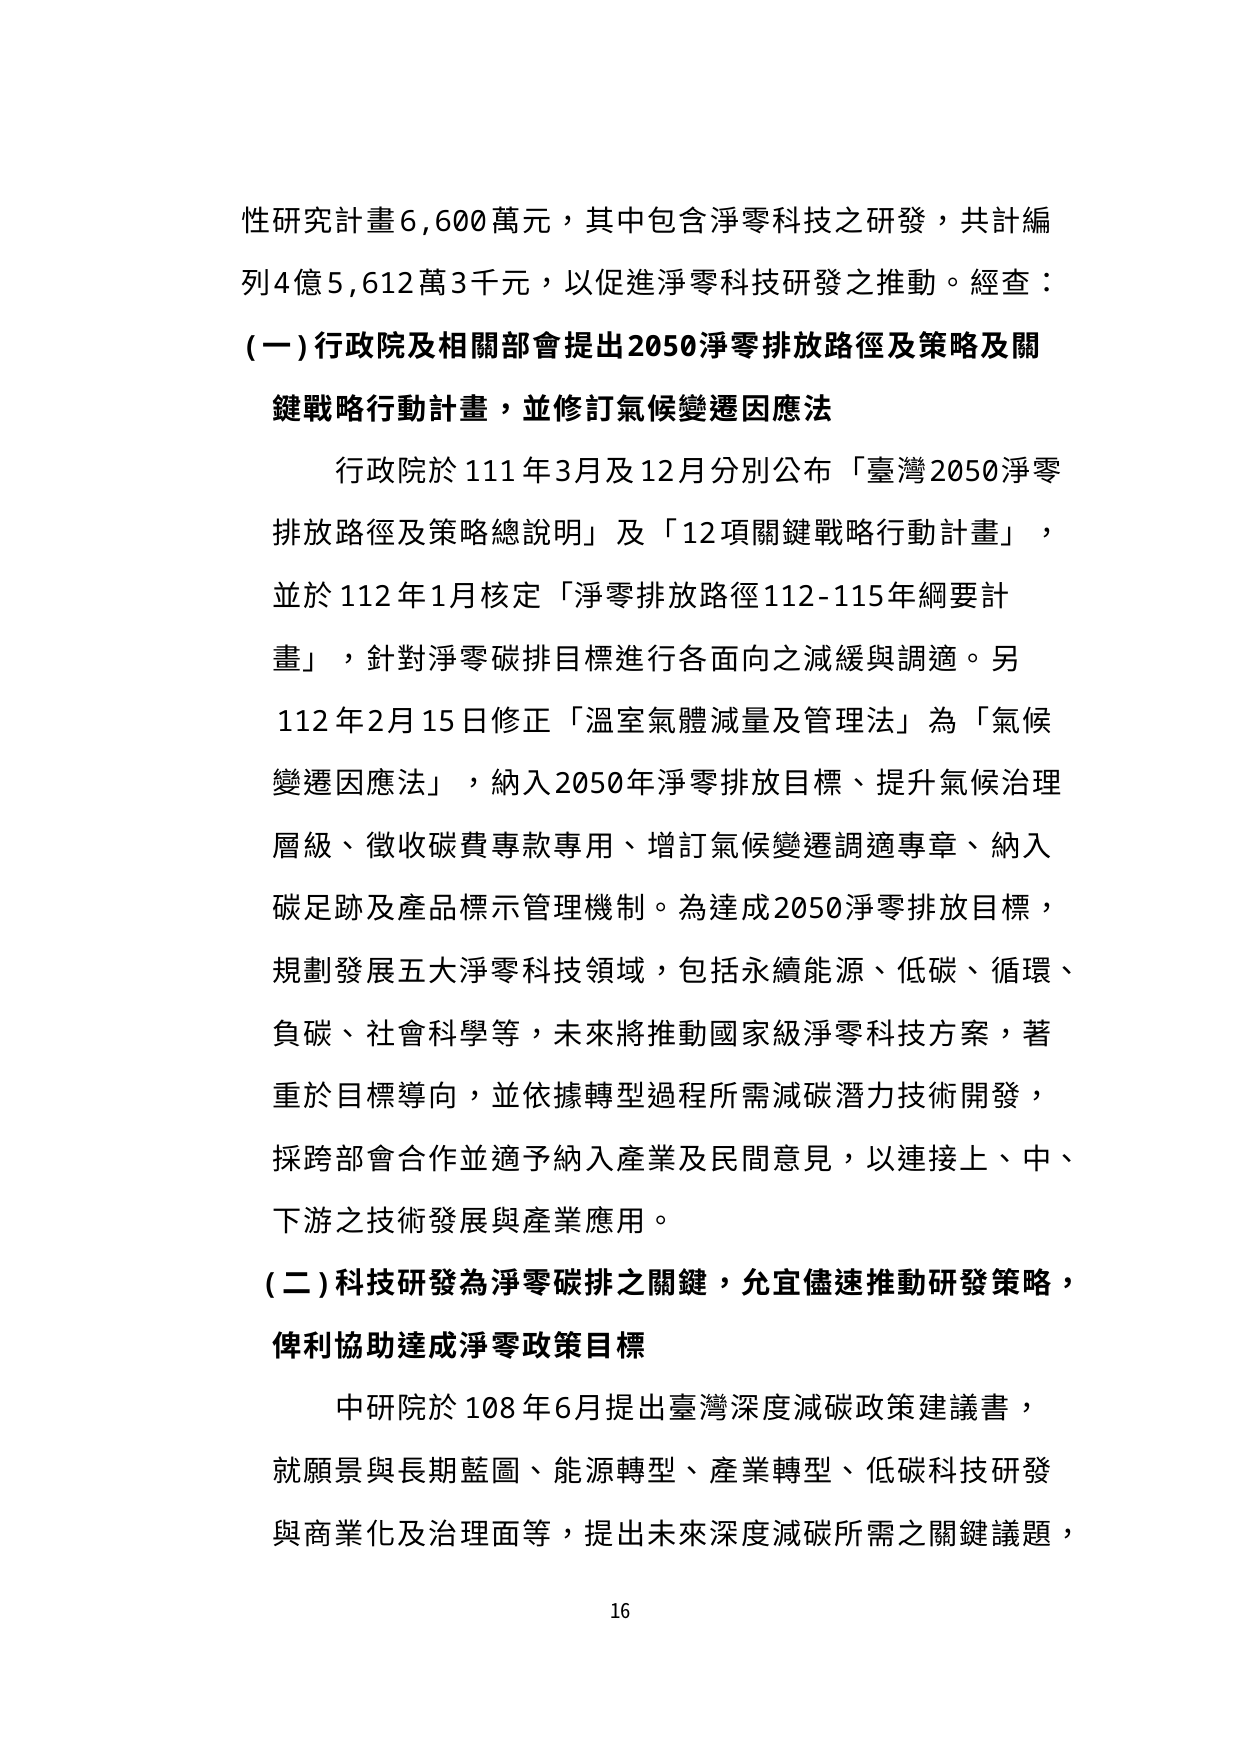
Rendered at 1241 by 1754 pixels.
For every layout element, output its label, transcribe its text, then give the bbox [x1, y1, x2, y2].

text 行政院於111年3月及12月分別公布「臺灣2050淨零排放路徑及策略總說明」及「12項關鍵戰略行動計畫」，並於112年1月核定「淨零排放路徑112-115年綱要計畫」，針對淨零碳排目標進行各面向之減緩與調適。另112年2月15日修正「溫室氣體減量及管理法」為「氣候變遷因應法」，納入2050年淨零排放目標、提升氣候治理層級、徵收碳費專款專用、增訂氣候變遷調適專章、納入碳足跡及產品標示管理機制。為達成2050淨零排放目標，規劃發展五大淨零科技領域，包括永續能源、低碳、循環、負碳、社會科學等，未來將推動國家級淨零科技方案，著重於目標導向，並依據轉型過程所需減碳潛力技術開發，採跨部會合作並適予納入產業及民間意見，以連接上、中、下游之技術發展與產業應用。 [266, 427, 1063, 1240]
text 中研院於108年6月提出臺灣深度減碳政策建議書，就願景與長期藍圖、能源轉型、產業轉型、低碳科技研發與商業化及治理面等，提出未來深度減碳所需之關鍵議題，其中邁向深度減碳願景4項關鍵低碳技術議題包含進行全面性科技需求評估，盤點為達深度減碳所需各項技術之發展現況、研發需求與技術產業化之可行性及進行具有發展潛力之負CO2排放技術之研究等。另該院於111年11月公布臺灣淨零科技研發政策建議書表示，科技研發為淨零碳排之關鍵，以客觀角度分析技術優勢及既存限制與未來挑戰，將可能作為分為儘速推動、擴大推動、持續推動、密切追蹤4個層次，區分零碳電力科技研發選項(詳表1)，並強調於研發階段即須與業界結盟，透過提供研究資金、交流實驗成果或尋找成立新創公司之機會等方式，於研發早期階段導入業界觀點建立夥伴關係以促使前瞻技術研發之商業化。鑑於科技創新突破為我國達到2050淨零排放目標之關鍵，中研院113年度預算案編列4億5,612萬3千元辦理淨零排放等相關研究計畫，允宜儘速規劃辦理，俾協助我國達政策目標。 [266, 1365, 1063, 1552]
text (一)行政院及相關部會提出2050淨零排放路徑及策略及關鍵戰略行動計畫，並修訂氣候變遷因應法 [236, 302, 1063, 427]
text (二)科技研發為淨零碳排之關鍵，允宜儘速推動研發策略，俾利協助達成淨零政策目標 [236, 1240, 1063, 1365]
text 性研究計畫6,600萬元，其中包含淨零科技之研發，共計編列4億5,612萬3千元，以促進淨零科技研發之推動。經查： [236, 177, 1063, 302]
